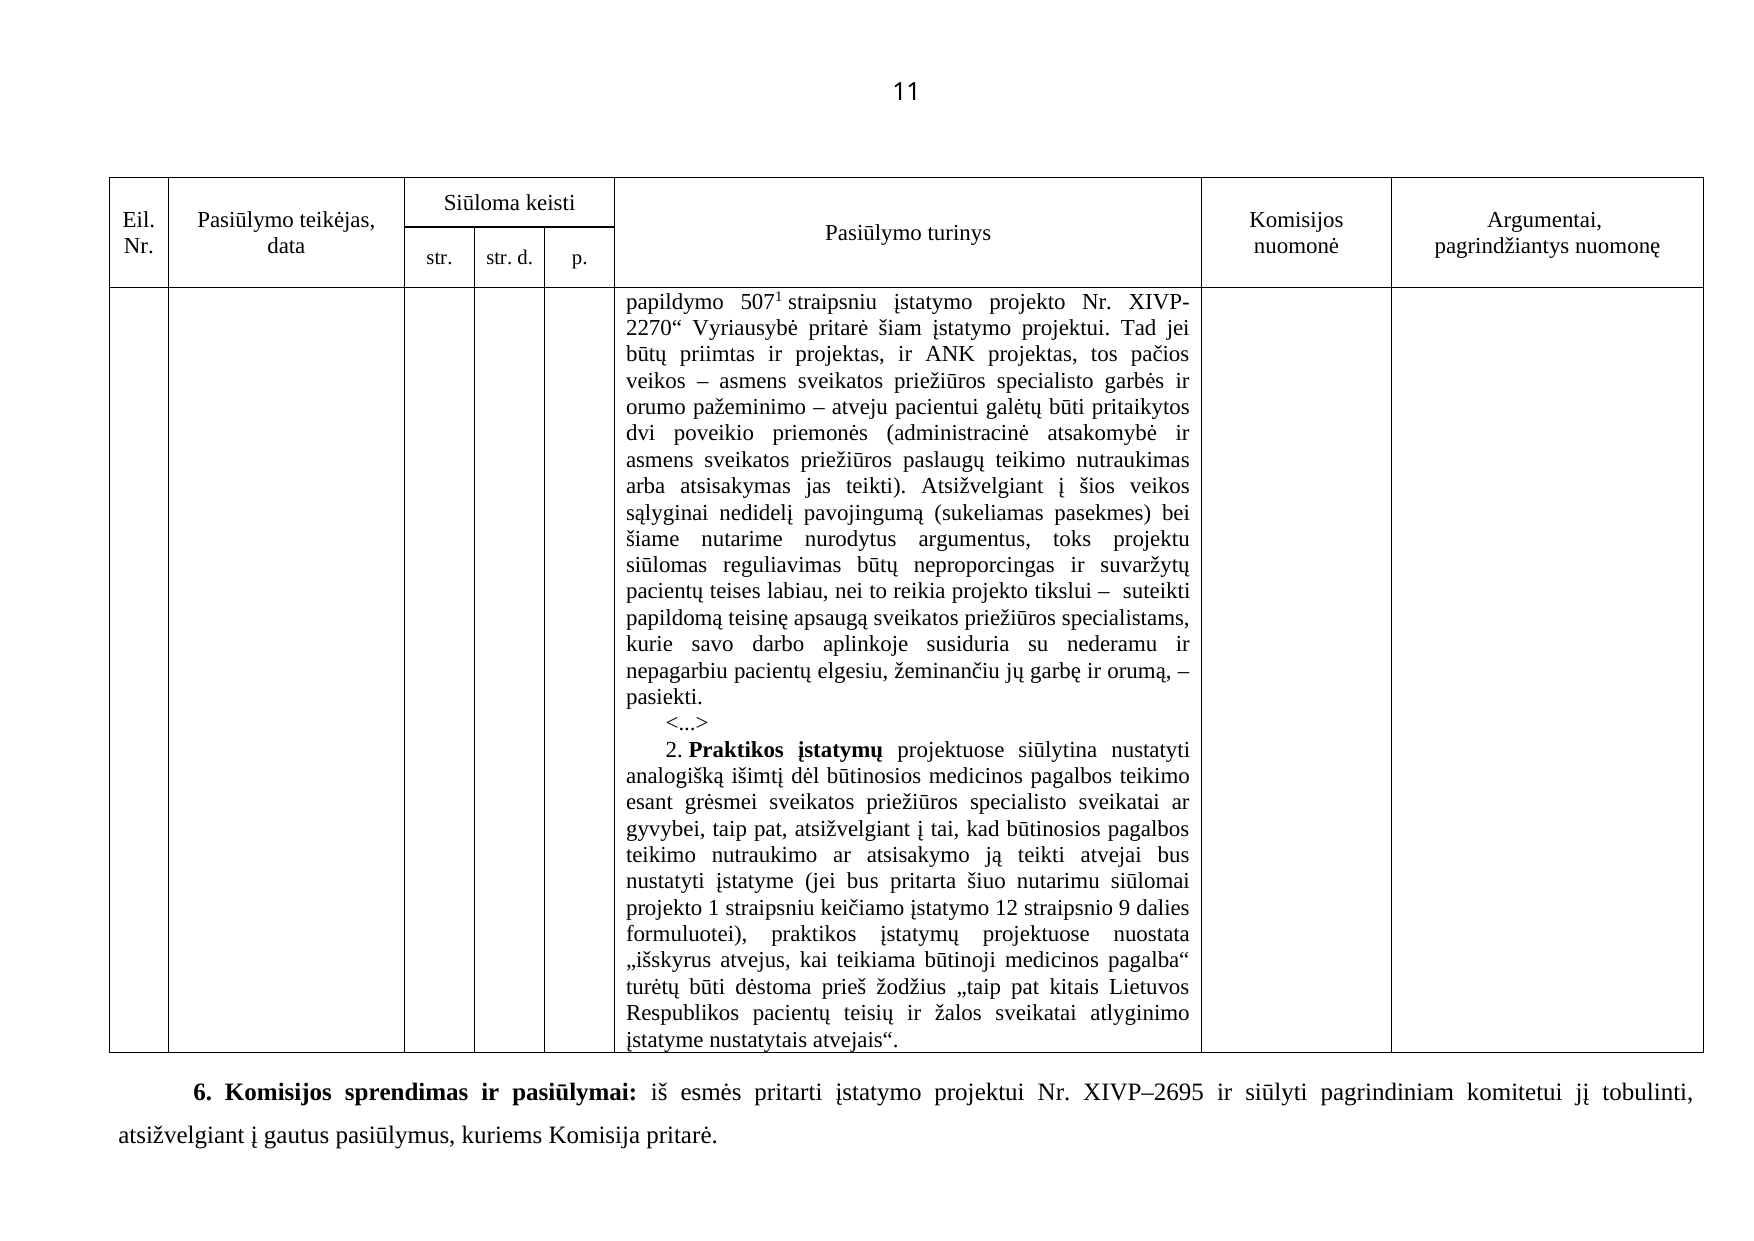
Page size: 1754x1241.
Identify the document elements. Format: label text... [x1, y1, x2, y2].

table_header Pasiūlymo turinys [615, 178, 1201, 287]
table_cell str. [405, 228, 474, 287]
table_cell [405, 288, 474, 1052]
table_header Siūloma keisti [405, 178, 614, 226]
table_cell [545, 288, 614, 1052]
table_header Argumentai, pagrindžiantys nuomonę [1392, 178, 1703, 287]
table_header Komisijos nuomonė [1202, 178, 1391, 287]
table_cell p. [545, 228, 614, 287]
table_header Pasiūlymo teikėjas, data [169, 178, 404, 287]
table_cell [1202, 288, 1391, 1052]
table_cell [1392, 288, 1703, 1052]
table_cell [169, 288, 404, 1052]
table_cell str. d. [475, 228, 544, 287]
table_header Eil. Nr. [110, 178, 168, 287]
table_cell [475, 288, 544, 1052]
text 6. Komisijos sprendimas ir pasiūlymai: iš esmės pritarti įstatymo projektui Nr. XIVP–2695 ir siūlyti pagrindiniam komitetui jį tobulinti, atsižvelgiant į gautus pasiūlymus, kuriems Komisija pritarė. [118, 1077, 1695, 1149]
table_cell [110, 288, 168, 1052]
table_cell papildymo 5071 straipsniu įstatymo projekto Nr. XIVP-2270“ Vyriausybė pritarė šiam įstatymo projektui. Tad jei būtų priimtas ir projektas, ir ANK projektas, tos pačios veikos – asmens sveikatos priežiūros specialisto garbės ir orumo pažeminimo – atveju pacientui galėtų būti pritaikytos dvi poveikio priemonės (administracinė atsakomybė ir asmens sveikatos priežiūros paslaugų teikimo nutraukimas arba atsisakymas jas teikti). Atsižvelgiant į šios veikos sąlyginai nedidelį pavojingumą (sukeliamas pasekmes) bei šiame nutarime nurodytus argumentus, toks projektu siūlomas reguliavimas būtų neproporcingas ir suvaržytų pacientų teises labiau, nei to reikia projekto tikslui – suteikti papildomą teisinę apsaugą sveikatos priežiūros specialistams, kurie savo darbo aplinkoje susiduria su nederamu ir nepagarbiu pacientų elgesiu, žeminančiu jų garbę ir orumą, – pasiekti. <...> 2. Praktikos įstatymų projektuose siūlytina nustatyti analogišką išimtį dėl būtinosios medicinos pagalbos teikimo esant grėsmei sveikatos priežiūros specialisto sveikatai ar gyvybei, taip pat, atsižvelgiant į tai, kad būtinosios pagalbos teikimo nutraukimo ar atsisakymo ją teikti atvejai bus nustatyti įstatyme (jei bus pritarta šiuo nutarimu siūlomai projekto 1 straipsniu keičiamo įstatymo 12 straipsnio 9 dalies formuluotei), praktikos įstatymų projektuose nuostata „išskyrus atvejus, kai teikiama būtinoji medicinos pagalba“ turėtų būti dėstoma prieš žodžius „taip pat kitais Lietuvos Respublikos pacientų teisių ir žalos sveikatai atlyginimo įstatyme nustatytais atvejais“. [615, 288, 1201, 1052]
